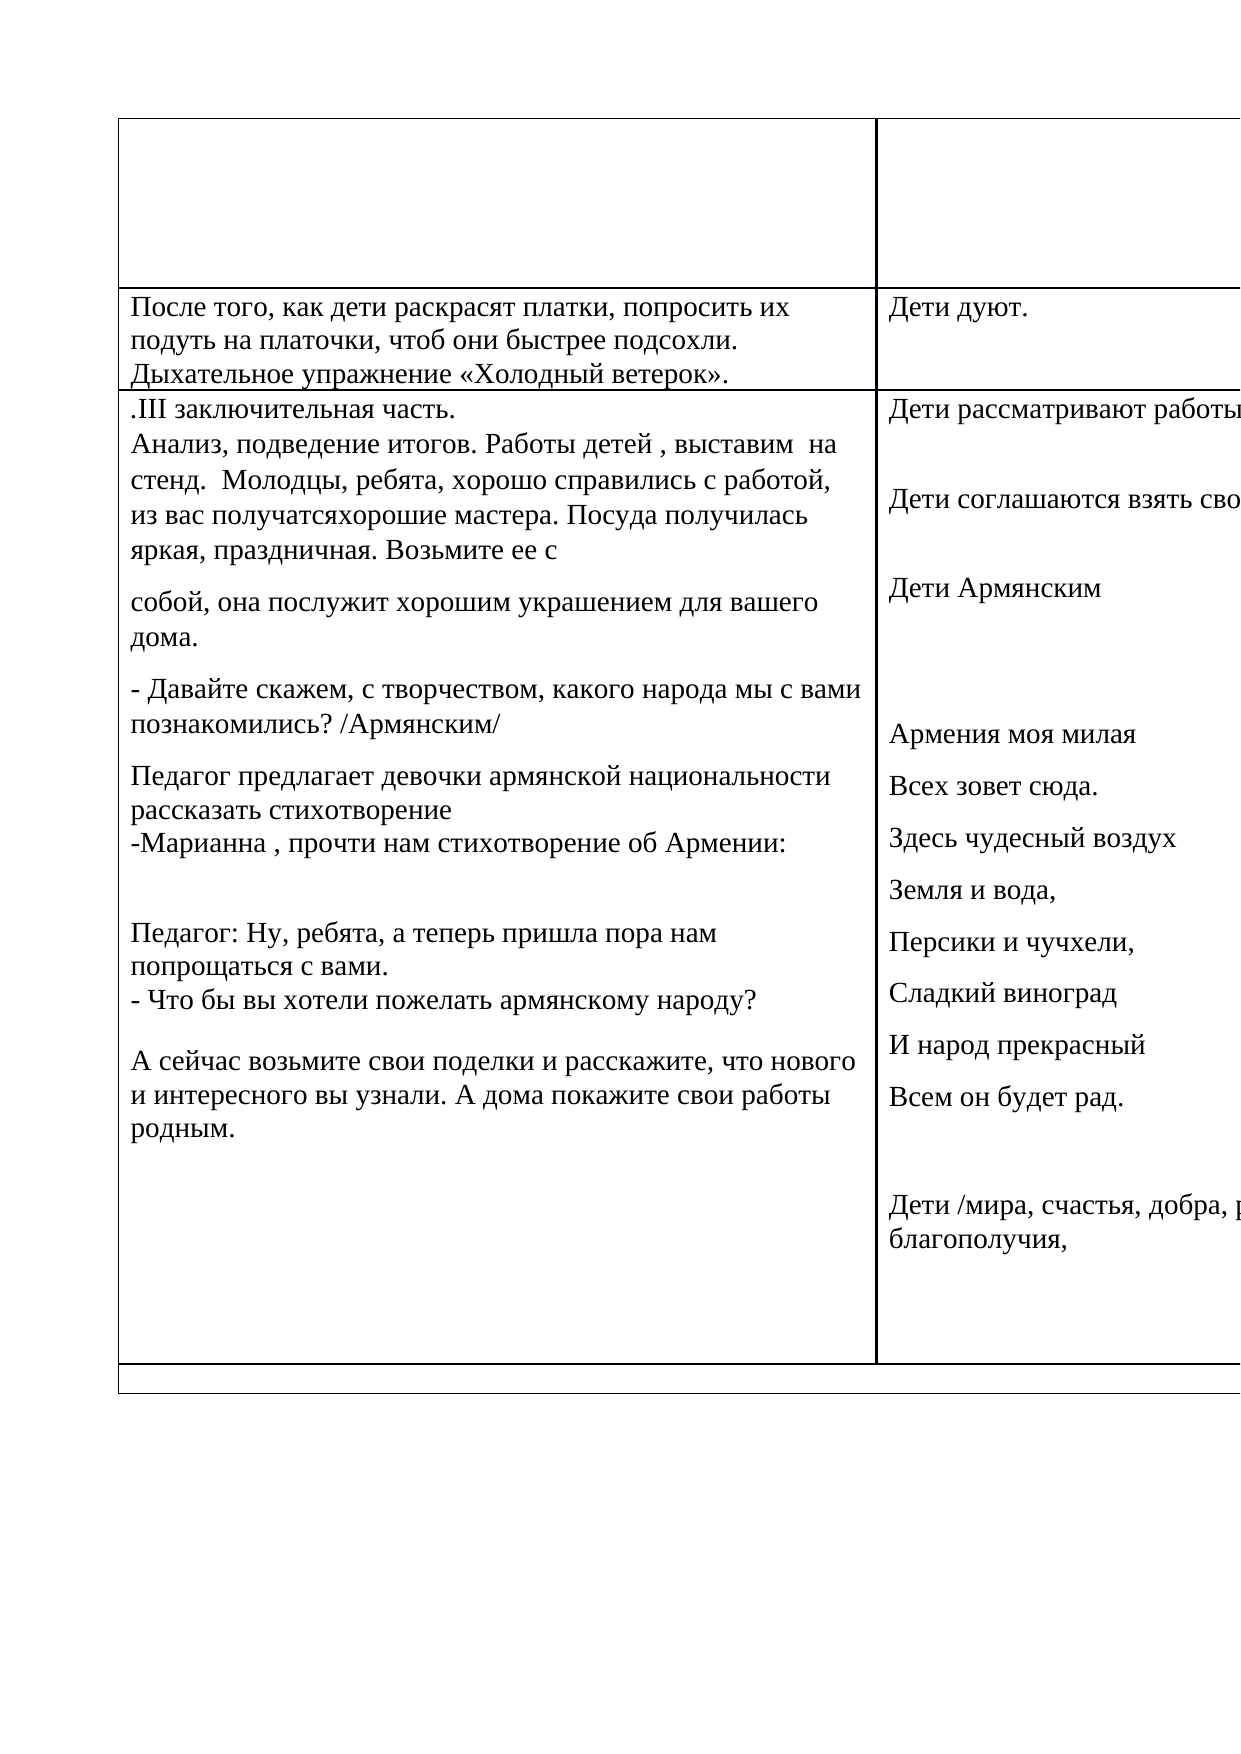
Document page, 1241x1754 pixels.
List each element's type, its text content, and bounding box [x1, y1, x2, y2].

table_cell .III заключительная часть. Анализ, подведение итогов. Работы детей , выставим на стенд. Молодцы, ребята, хорошо справились с работой, из вас получатсяхорошие мастера. Посуда получилась яркая, праздничная. Возьмите ее с собой, она послужит хорошим украшением для вашего дома. - Давайте скажем, с творчеством, какого народа мы с вами познакомились? /Армянским/ Педагог предлагает девочки армянской национальности рассказать стихотворение -Марианна , прочти нам стихотворение об Армении: Педагог: Ну, ребята, а теперь пришла пора нам попрощаться с вами. - Что бы вы хотели пожелать армянскому народу? А сейчас возьмите свои поделки и расскажите, что нового и интересного вы узнали. А дома покажите свои работы родным. [119, 391, 875, 1363]
table_cell Дети приступают к практической части. Дети одевают фартучки и нарукавники, ровно садятся. Знакомятся с материалами : шаблоны тарелки ( круги картона), пластилин, доска,стека, салфетки. Слушают правила работы за столом и задания педагога. Дети повторяют за воспитателем. Раскатываю пластилин в ладошках. Дети добавляют свои элементы, развивают своё воображение и фантазию. Дети раскрашивают орнамент по своему вкусу. Дети украшают тарелку. [878, 119, 1240, 287]
table_cell [119, 119, 875, 287]
table_cell Дети дуют. [878, 289, 1240, 389]
table_cell [119, 1365, 1240, 1393]
table_cell После того, как дети раскрасят платки, попросить их подуть на платочки, чтоб они быстрее подсохли. Дыхательное упражнение «Холодный ветерок». [119, 289, 875, 389]
table_cell Дети рассматривают работы. Дети соглашаются взять свои работы домой Дети Армянским Армения моя милая Всех зовет сюда. Здесь чудесный воздух Земля и вода, Персики и чучхели, Сладкий виноград И народ прекрасный Всем он будет рад. Дети /мира, счастья, добра, радости, удачи, процветания, благополучия, [878, 391, 1240, 1363]
